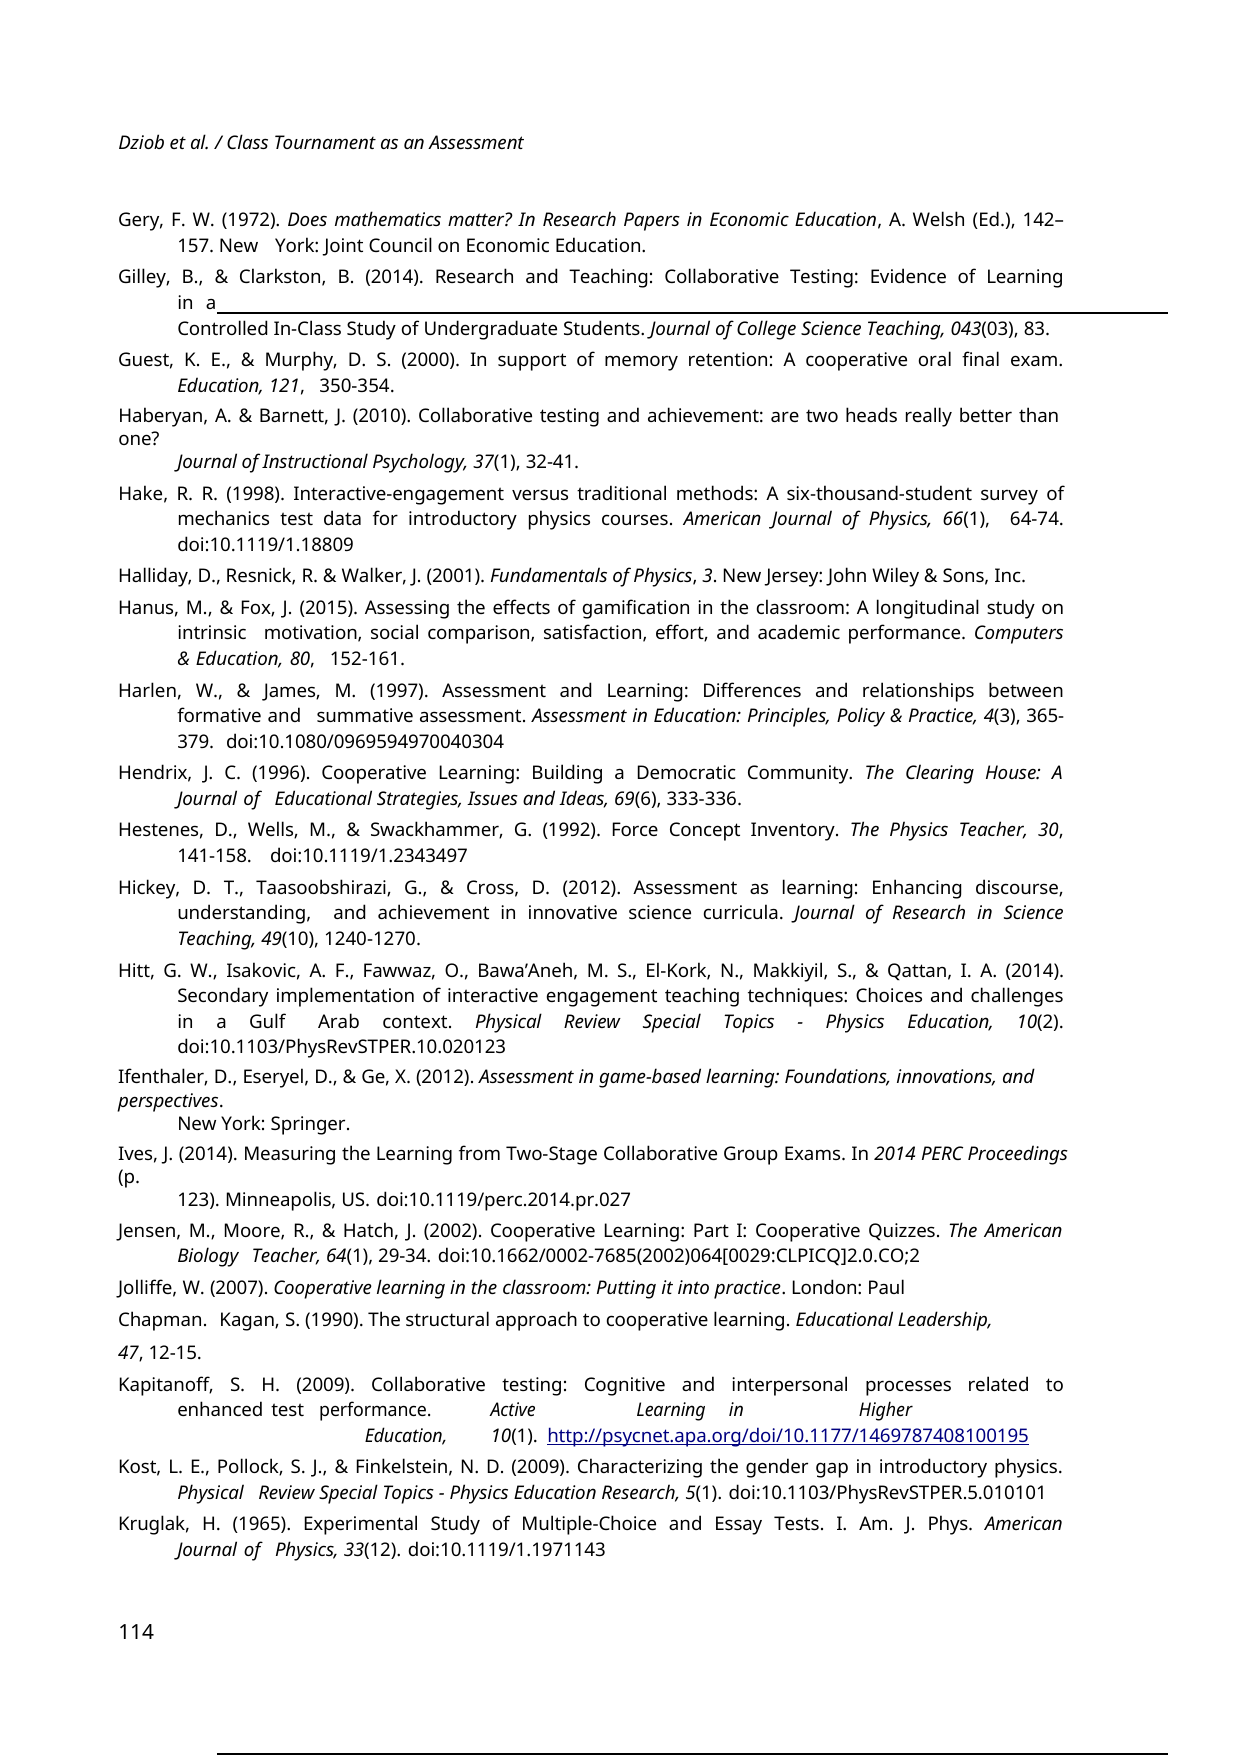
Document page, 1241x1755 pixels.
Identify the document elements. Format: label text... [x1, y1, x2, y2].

text Jolliffe, W. (2007). Cooperative learning in the classroom: Putting it into practice. London: Paul Chapman. Kagan, S. (1990). The structural approach to cooperative learning. Educational Leadership, 47, 12-15. [118, 1274, 997, 1365]
text Kruglak, H. (1965). Experimental Study of Multiple-Choice and Essay Tests. I. Am. J. Phys. American Journal of Physics, 33(12). doi:10.1119/1.1971143 [118, 1511, 1064, 1562]
text 123). Minneapolis, US. doi:10.1119/perc.2014.pr.027 [177, 1188, 1078, 1211]
text Haberyan, A. & Barnett, J. (2010). Collaborative testing and achievement: are two heads really better than one? [118, 404, 1078, 450]
text Gery, F. W. (1972). Does mathematics matter? In Research Papers in Economic Education, A. Welsh (Ed.), 142–157. New York: Joint Council on Economic Education. [118, 207, 1064, 258]
text Hendrix, J. C. (1996). Cooperative Learning: Building a Democratic Community. The Clearing House: A Journal of Educational Strategies, Issues and Ideas, 69(6), 333-336. [118, 759, 1063, 811]
text Hestenes, D., Wells, M., & Swackhammer, G. (1992). Force Concept Inventory. The Physics Teacher, 30, 141-158. doi:10.1119/1.2343497 [118, 817, 1064, 868]
text Hanus, M., & Fox, J. (2015). Assessing the effects of gamification in the classroom: A longitudinal study on intrinsic motivation, social comparison, satisfaction, effort, and academic performance. Computers & Education, 80, 152-161. [118, 594, 1064, 671]
text Harlen, W., & James, M. (1997). Assessment and Learning: Differences and relationships between formative and summative assessment. Assessment in Education: Principles, Policy & Practice, 4(3), 365-379. doi:10.1080/0969594970040304 [118, 677, 1064, 753]
text New York: Springer. [177, 1112, 1078, 1135]
text Ives, J. (2014). Measuring the Learning from Two-Stage Collaborative Group Exams. In 2014 PERC Proceedings (p. [118, 1141, 1078, 1188]
text Journal of Instructional Psychology, 37(1), 32-41. [177, 450, 1078, 474]
text Guest, K. E., & Murphy, D. S. (2000). In support of memory retention: A cooperative oral final exam. Education, 121, 350-354. [118, 347, 1064, 398]
text Halliday, D., Resnick, R. & Walker, J. (2001). Fundamentals of Physics, 3. New Jersey: John Wiley & Sons, Inc. [118, 562, 1078, 588]
text Kapitanoff, S. H. (2009). Collaborative testing: Cognitive and interpersonal processes related to enhanced test performance. Active Learning in Higher Education, 10(1). http://psycnet.apa.org/doi/10.1177/1469787408100195 [118, 1372, 1064, 1447]
text Hitt, G. W., Isakovic, A. F., Fawwaz, O., Bawa’Aneh, M. S., El-Kork, N., Makkiyil, S., & Qattan, I. A. (2014). Secondary implementation of interactive engagement teaching techniques: Choices and challenges in a Gulf Arab context. Physical Review Special Topics - Physics Education, 10(2). doi:10.1103/PhysRevSTPER.10.020123 [118, 957, 1064, 1059]
text Ifenthaler, D., Eseryel, D., & Ge, X. (2012). Assessment in game-based learning: Foundations, innovations, and perspectives. [118, 1065, 1078, 1112]
text Gilley, B., & Clarkston, B. (2014). Research and Teaching: Collaborative Testing: Evidence of Learning in a Controlled In-Class Study of Undergraduate Students. Journal of College Science Teaching, 043(03), 83. [118, 264, 1063, 340]
text Hickey, D. T., Taasoobshirazi, G., & Cross, D. (2012). Assessment as learning: Enhancing discourse, understanding, and achievement in innovative science curricula. Journal of Research in Science Teaching, 49(10), 1240-1270. [118, 874, 1064, 951]
text Hake, R. R. (1998). Interactive-engagement versus traditional methods: A six-thousand-student survey of mechanics test data for introductory physics courses. American Journal of Physics, 66(1), 64-74. doi:10.1119/1.18809 [118, 480, 1064, 556]
text Jensen, M., Moore, R., & Hatch, J. (2002). Cooperative Learning: Part I: Cooperative Quizzes. The American Biology Teacher, 64(1), 29-34. doi:10.1662/0002-7685(2002)064[0029:CLPICQ]2.0.CO;2 [118, 1217, 1064, 1268]
text Kost, L. E., Pollock, S. J., & Finkelstein, N. D. (2009). Characterizing the gender gap in introductory physics. Physical Review Special Topics - Physics Education Research, 5(1). doi:10.1103/PhysRevSTPER.5.010101 [118, 1453, 1064, 1504]
